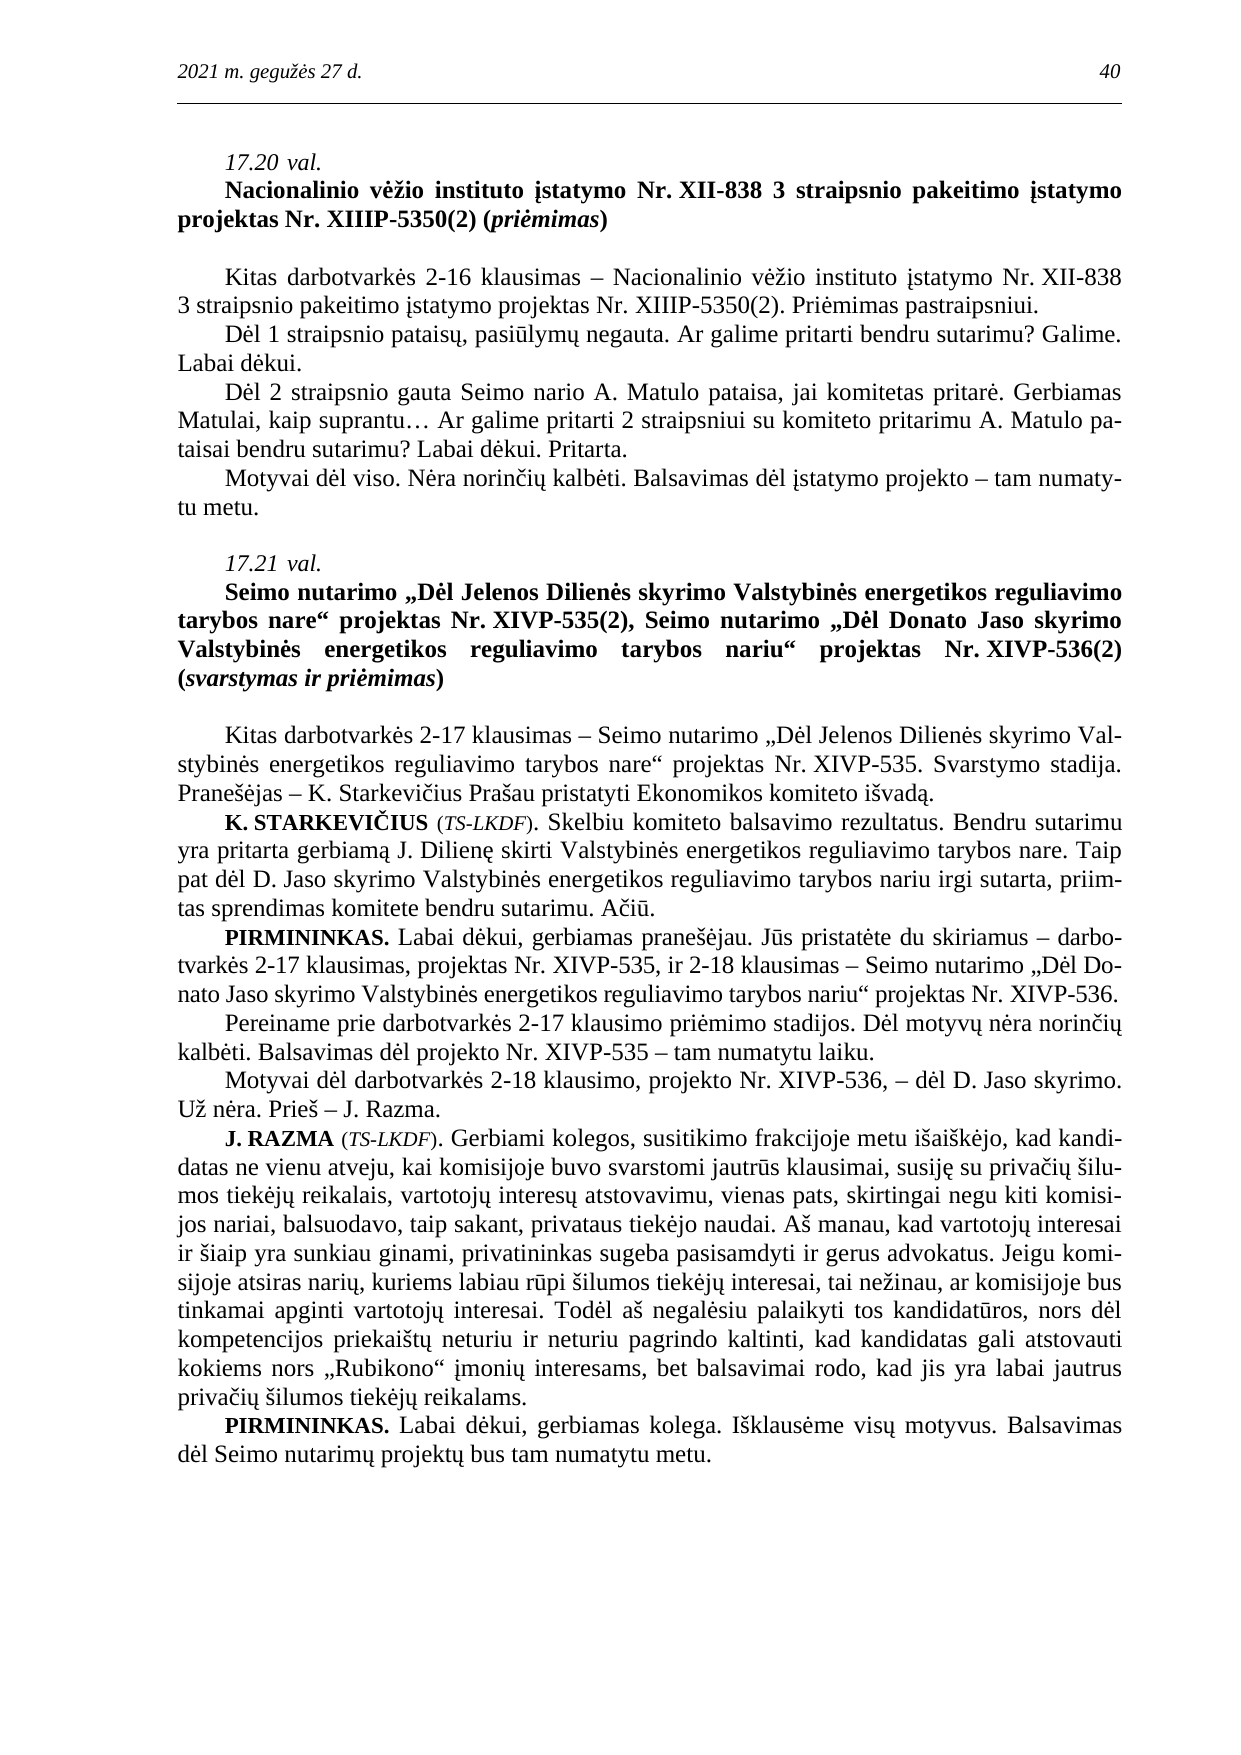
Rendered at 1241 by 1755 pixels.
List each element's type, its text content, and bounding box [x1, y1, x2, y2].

text Sei­mo nu­ta­ri­mo „Dėl Je­le­nos Di­lie­nės sky­ri­mo Vals­ty­bi­nės ener­ge­ti­kos re­gu­lia­vi­mo ta­ry­bos na­re“ pro­jek­tas Nr. XIVP-535(2), Sei­mo nu­ta­ri­mo „Dėl Do­na­to Ja­so sky­ri­mo Vals­ty­bi­nės ener­ge­ti­kos re­gu­lia­vi­mo ta­ry­bos na­riu“ pro­jek­tas Nr. XIVP-536(2) (svarstymas ir pri­ėmi­mas) [177, 577, 1122, 692]
text Ki­tas dar­bo­tvarkės 2-16 klau­si­mas – Na­cio­na­li­nio vė­žio ins­ti­tu­to įsta­ty­mo Nr. XII-838 3 straips­nio pa­kei­ti­mo įsta­ty­mo pro­jek­tas Nr. XIIIP-5350(2). Pri­ėmi­mas pa­straips­niui. [177, 262, 1122, 319]
text PIRMININKAS. La­bai dė­kui, ger­bia­mas pra­ne­šė­jau. Jūs pri­sta­tė­te du ski­ria­mus – dar­bo­tvarkės 2-17 klau­si­mas, pro­jek­tas Nr. XIVP-535, ir 2-18 klau­si­mas – Sei­mo nu­ta­ri­mo „Dėl Do­na­to Ja­so sky­ri­mo Vals­ty­bi­nės ener­ge­ti­kos re­gu­lia­vi­mo ta­ry­bos na­riu“ pro­jek­tas Nr. XIVP-536. [177, 922, 1122, 1008]
text Per­ei­na­me prie dar­bo­tvarkės 2-17 klau­si­mo pri­ėmi­mo sta­di­jos. Dėl mo­ty­vų nė­ra no­rin­čių kal­bė­ti. Bal­sa­vi­mas dėl pro­jek­to Nr. XIVP-535 – tam nu­ma­ty­tu lai­ku. [177, 1008, 1122, 1065]
text PIRMININKAS. La­bai dė­kui, ger­bia­mas ko­le­ga. Iš­klau­sė­me vi­sų mo­ty­vus. Bal­sa­vi­mas dėl Sei­mo nu­ta­ri­mų pro­jek­tų bus tam nu­ma­ty­tu me­tu. [177, 1410, 1122, 1468]
text Ki­tas dar­bo­tvarkės 2-17 klau­si­mas – Sei­mo nu­ta­ri­mo „Dėl Je­le­nos Di­lie­nės sky­ri­mo Val­s­ty­bi­nės ener­ge­ti­kos re­gu­lia­vi­mo ta­ry­bos na­re“ pro­jek­tas Nr. XIVP-535. Svars­ty­mo sta­di­ja. Pra­ne­šė­jas – K. Star­ke­vi­čius Pra­šau pri­sta­ty­ti Eko­no­mi­kos ko­mi­te­to iš­va­dą. [177, 720, 1122, 807]
text K. STARKEVIČIUS (TS-LKDF). Skel­biu ko­mi­te­to bal­sa­vi­mo re­zul­ta­tus. Ben­dru su­ta­ri­mu yra pri­tar­ta ger­bia­mą J. Di­lie­nę skir­ti Vals­ty­bi­nės ener­ge­ti­kos re­gu­lia­vi­mo ta­ry­bos na­re. Taip pat dėl D. Ja­so sky­ri­mo Vals­ty­bi­nės ener­ge­ti­kos re­gu­lia­vi­mo ta­ry­bos na­riu ir­gi su­tar­ta, pri­im­tas spren­di­mas ko­mi­te­te ben­dru su­ta­ri­mu. Ačiū. [177, 807, 1122, 922]
text Mo­ty­vai dėl dar­bo­tvarkės 2-18 klau­si­mo, pro­jek­to Nr. XIVP-536, – dėl D. Ja­so sky­ri­mo. Už nė­ra. Prieš – J. Raz­ma. [177, 1065, 1122, 1123]
text Mo­ty­vai dėl vi­so. Nė­ra no­rin­čių kal­bė­ti. Bal­sa­vi­mas dėl įsta­ty­mo pro­jek­to – tam nu­ma­ty­tu me­tu. [177, 463, 1122, 520]
text Na­cio­na­li­nio vė­žio ins­ti­tu­to įsta­ty­mo Nr. XII-838 3 straips­nio pa­kei­ti­mo įsta­ty­mo pro­jek­tas Nr. XIIIP-5350(2) (pri­ėmi­mas) [177, 175, 1122, 233]
text 17.20 val. [224, 148, 1122, 175]
text J. RAZMA (TS-LKDF). Ger­bia­mi ko­le­gos, su­si­ti­ki­mo frak­ci­jo­je me­tu iš­aiš­kė­jo, kad kan­di­da­tas ne vie­nu at­ve­ju, kai ko­mi­si­jo­je bu­vo svars­to­mi jaut­rūs klau­si­mai, su­si­ję su pri­va­čių ši­lu­mos tie­kė­jų rei­ka­lais, var­to­to­jų in­te­re­sų at­sto­va­vi­mu, vie­nas pats, skir­tin­gai ne­gu ki­ti ko­mi­si­jos na­riai, bal­suo­da­vo, taip sa­kant, pri­va­taus tie­kė­jo nau­dai. Aš ma­nau, kad var­to­to­jų in­te­re­sai ir šiaip yra sun­kiau gi­na­mi, pri­va­ti­nin­kas su­ge­ba pa­si­sam­dy­ti ir ge­rus ad­vo­ka­tus. Jei­gu ko­mi­si­jo­je at­si­ras na­rių, ku­riems la­biau rū­pi ši­lu­mos tie­kė­jų in­te­re­sai, tai ne­ži­nau, ar ko­mi­si­jo­je bus tin­ka­mai ap­gin­ti var­to­to­jų in­te­re­sai. To­dėl aš ne­ga­lė­siu pa­lai­ky­ti tos kan­di­da­tū­ros, nors dėl kom­pe­ten­ci­jos prie­kaiš­tų ne­tu­riu ir ne­tu­riu pa­grin­do kal­tin­ti, kad kan­di­da­tas ga­li at­sto­vau­ti ko­kiems nors „Ru­bi­ko­no“ įmo­nių in­te­re­sams, bet bal­sa­vi­mai ro­do, kad jis yra la­bai jaut­rus pri­va­čių ši­lu­mos tie­kė­jų rei­ka­lams. [177, 1123, 1122, 1410]
text Dėl 2 straips­nio gau­ta Sei­mo na­rio A. Ma­tu­lo pa­tai­sa, jai ko­mi­te­tas pri­ta­rė. Ger­bia­mas Ma­tu­lai, kaip su­pran­tu… Ar ga­li­me pri­tar­ti 2 straips­niui su ko­mi­te­to pri­ta­ri­mu A. Ma­tu­lo pa­tai­sai ben­dru su­ta­ri­mu? La­bai dė­kui. Pri­tar­ta. [177, 377, 1122, 463]
text 17.21 val. [224, 549, 1122, 577]
text Dėl 1 straips­nio pa­tai­sų, pa­siū­ly­mų ne­gau­ta. Ar ga­li­me pri­tar­ti ben­dru su­ta­ri­mu? Ga­li­me. La­bai dė­kui. [177, 319, 1122, 377]
